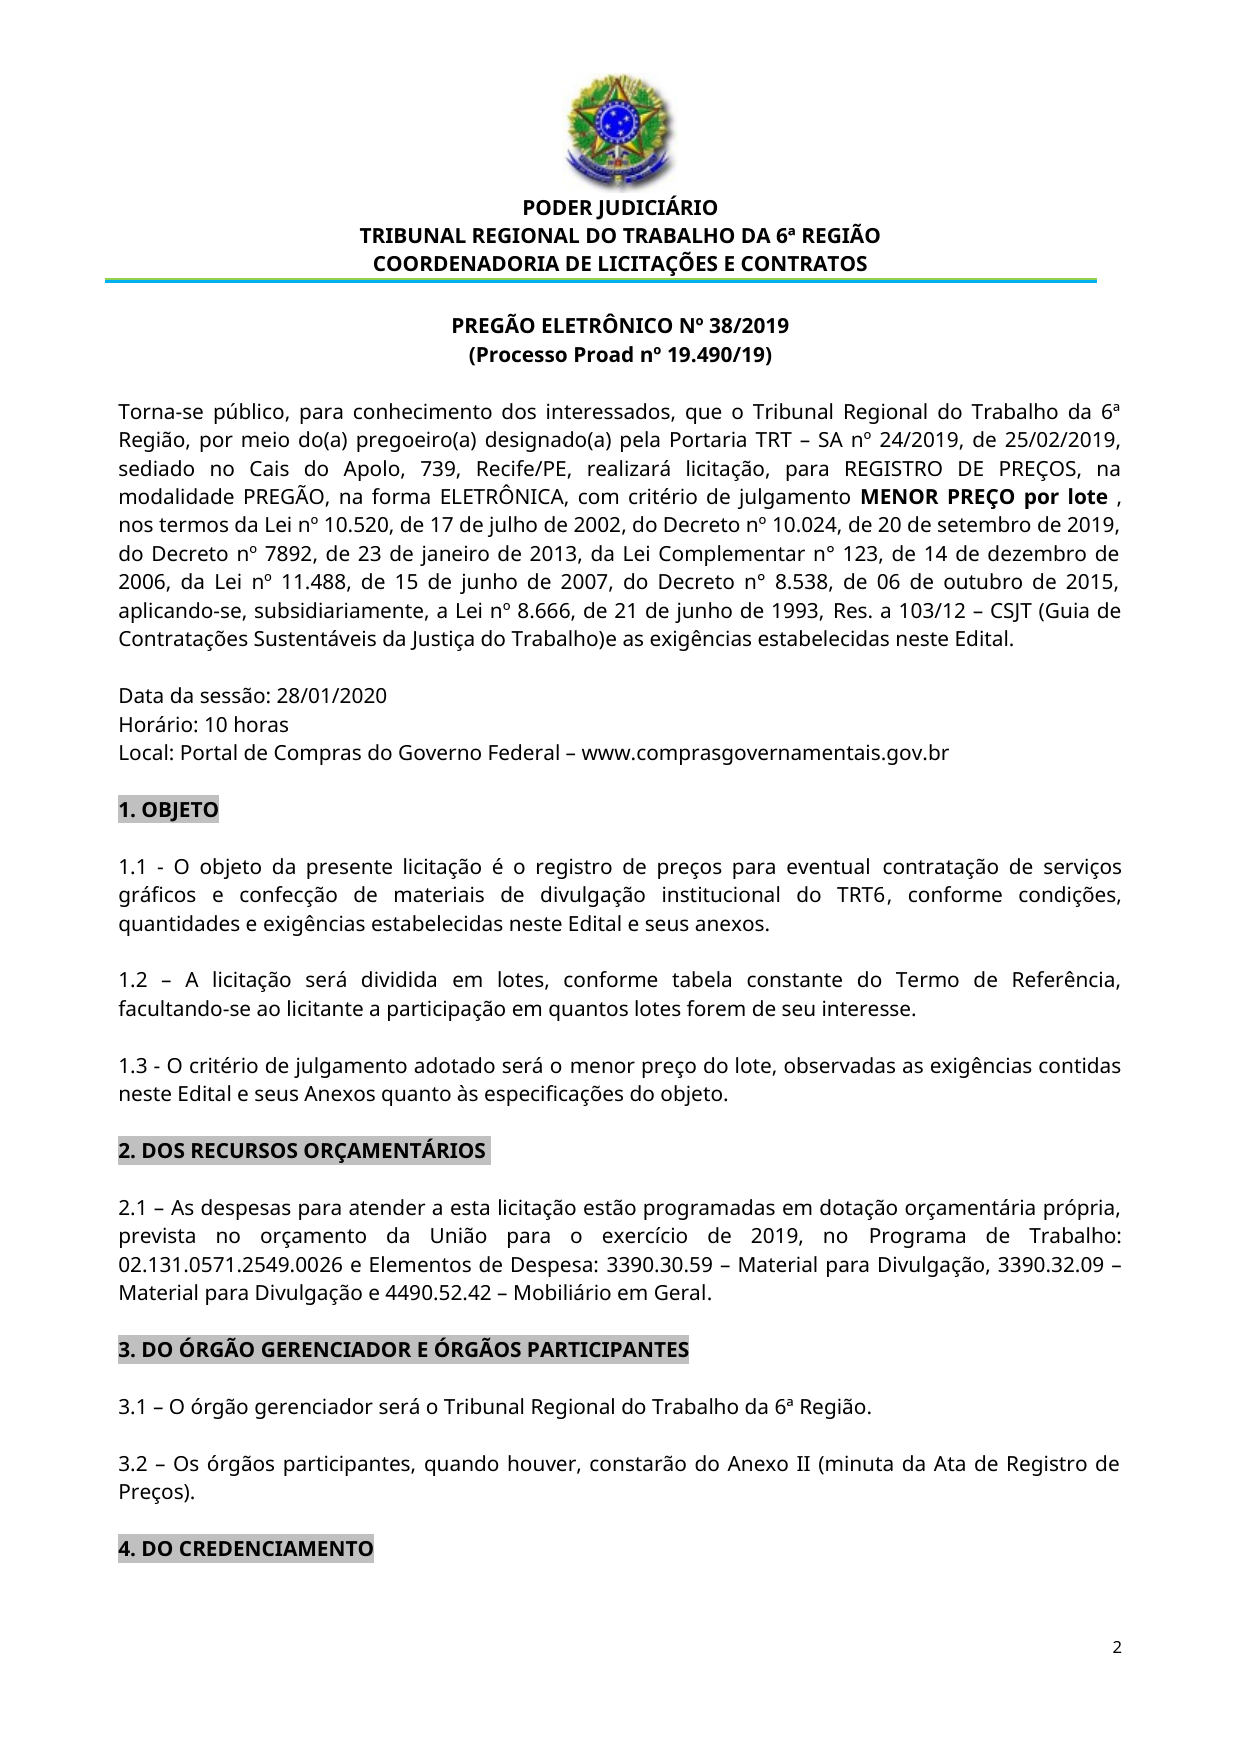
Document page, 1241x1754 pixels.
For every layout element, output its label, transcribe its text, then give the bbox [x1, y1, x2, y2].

text (Processo Proad nº 19.490/19) [118, 340, 1122, 368]
text 2.1 – As despesas para atender a esta licitação estão programadas em dotação orçamentária própria, prevista no orçamento da União para o exercício de 2019, no Programa de Trabalho: 02.131.0571.2549.0026 e Elementos de Despesa: 3390.30.59 – Material para Divulgação, 3390.32.09 – Material para Divulgação e 4490.52.42 – Mobiliário em Geral. [118, 1193, 1122, 1307]
text Horário: 10 horas [118, 710, 1122, 738]
text 1. OBJETO [118, 795, 1122, 823]
text PREGÃO ELETRÔNICO Nº 38/2019 [118, 312, 1122, 340]
text Torna-se público, para conhecimento dos interessados, que o Tribunal Regional do Trabalho da 6ª Região, por meio do(a) pregoeiro(a) designado(a) pela Portaria TRT – SA nº 24/2019, de 25/02/2019, sediado no Cais do Apolo, 739, Recife/PE, realizará licitação, para REGISTRO DE PREÇOS, na modalidade PREGÃO, na forma ELETRÔNICA, com critério de julgamento MENOR PREÇO por lote , nos termos da Lei nº 10.520, de 17 de julho de 2002, do Decreto nº 10.024, de 20 de setembro de 2019, do Decreto nº 7892, de 23 de janeiro de 2013, da Lei Complementar n° 123, de 14 de dezembro de 2006, da Lei nº 11.488, de 15 de junho de 2007, do Decreto n° 8.538, de 06 de outubro de 2015, aplicando-se, subsidiariamente, a Lei nº 8.666, de 21 de junho de 1993, Res. a 103/12 – CSJT (Guia de Contratações Sustentáveis da Justiça do Trabalho)e as exigências estabelecidas neste Edital. [118, 397, 1122, 653]
text 1.2 – A licitação será dividida em lotes, conforme tabela constante do Termo de Referência, facultando-se ao licitante a participação em quantos lotes forem de seu interesse. [118, 966, 1122, 1022]
text Data da sessão: 28/01/2020 [118, 681, 1122, 710]
text 4. DO CREDENCIAMENTO [118, 1534, 1122, 1563]
text 3.1 – O órgão gerenciador será o Tribunal Regional do Trabalho da 6ª Região. [118, 1392, 1122, 1421]
text TRIBUNAL REGIONAL DO TRABALHO DA 6ª REGIÃO [118, 221, 1122, 249]
text 3.2 – Os órgãos participantes, quando houver, constarão do Anexo II (minuta da Ata de Registro de Preços). [118, 1449, 1122, 1506]
text 3. DO ÓRGÃO GERENCIADOR E ÓRGÃOS PARTICIPANTES [118, 1335, 1122, 1364]
text Local: Portal de Compras do Governo Federal – www.comprasgovernamentais.gov.br [118, 738, 1122, 767]
text PODER JUDICIÁRIO [118, 193, 1122, 221]
text 1.1 - O objeto da presente licitação é o registro de preços para eventual contratação de serviços gráficos e confecção de materiais de divulgação institucional do TRT6, conforme condições, quantidades e exigências estabelecidas neste Edital e seus anexos. [118, 852, 1122, 937]
text 1.3 - O critério de julgamento adotado será o menor preço do lote, observadas as exigências contidas neste Edital e seus Anexos quanto às especificações do objeto. [118, 1051, 1122, 1108]
text 2. DOS RECURSOS ORÇAMENTÁRIOS [118, 1136, 1122, 1165]
text COORDENADORIA DE LICITAÇÕES E CONTRATOS [118, 249, 1122, 278]
